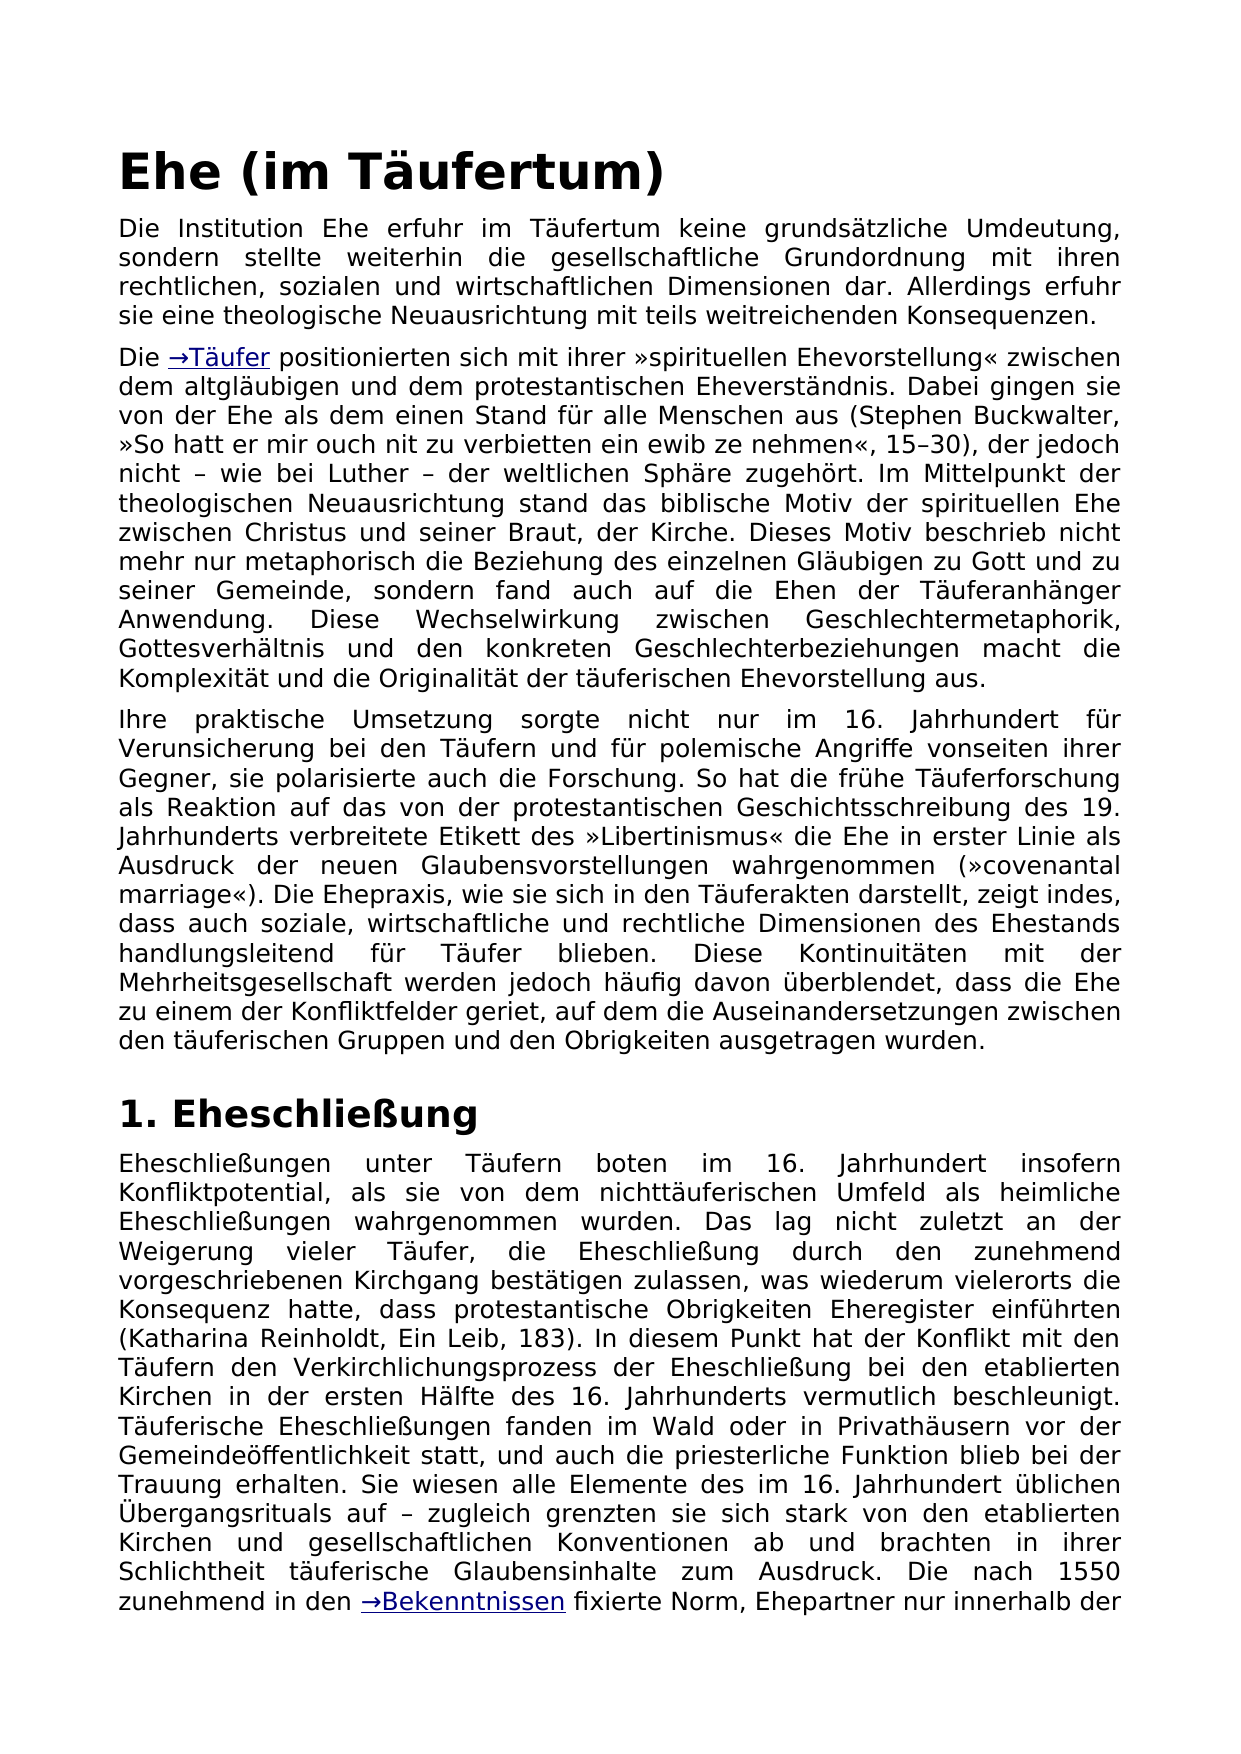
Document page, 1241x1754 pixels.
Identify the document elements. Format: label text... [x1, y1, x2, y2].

text Die Institution Ehe erfuhr im Täufertum keine grundsätzliche Umdeutung, sondern stellte weiterhin die gesellschaftliche Grundordnung mit ihren rechtlichen, sozialen und wirtschaftlichen Dimensionen dar. Allerdings erfuhr sie eine theologische Neuausrichtung mit teils weitreichenden Konsequenzen. [118, 214, 1122, 331]
text Eheschließungen unter Täufern boten im 16. Jahrhundert insofern Konfliktpotential, als sie von dem nichttäuferischen Umfeld als heimliche Eheschließungen wahrgenommen wurden. Das lag nicht zuletzt an der Weigerung vieler Täufer, die Eheschließung durch den zunehmend vorgeschriebenen Kirchgang bestätigen zulassen, was wiederum vielerorts die Konsequenz hatte, dass protestantische Obrigkeiten Eheregister einführten (Katharina Reinholdt, Ein Leib, 183). In diesem Punkt hat der Konflikt mit den Täufern den Verkirchlichungsprozess der Eheschließung bei den etablierten Kirchen in der ersten Hälfte des 16. Jahrhunderts vermutlich beschleunigt. Täuferische Eheschließungen fanden im Wald oder in Privathäusern vor der Gemeindeöffentlichkeit statt, und auch die priesterliche Funktion blieb bei der Trauung erhalten. Sie wiesen alle Elemente des im 16. Jahrhundert üblichen Übergangsrituals auf – zugleich grenzten sie sich stark von den etablierten Kirchen und gesellschaftlichen Konventionen ab und brachten in ihrer Schlichtheit täuferische Glaubensinhalte zum Ausdruck. Die nach 1550 zunehmend in den →Bekenntnissen fixierte Norm, Ehepartner nur innerhalb der [118, 1149, 1122, 1616]
text Ihre praktische Umsetzung sorgte nicht nur im 16. Jahrhundert für Verunsicherung bei den Täufern und für polemische Angriffe vonseiten ihrer Gegner, sie polarisierte auch die Forschung. So hat die frühe Täuferforschung als Reaktion auf das von der protestantischen Geschichtsschreibung des 19. Jahrhunderts verbreitete Etikett des »Libertinismus« die Ehe in erster Linie als Ausdruck der neuen Glaubensvorstellungen wahrgenommen (»covenantal marriage«). Die Ehepraxis, wie sie sich in den Täuferakten darstellt, zeigt indes, dass auch soziale, wirtschaftliche und rechtliche Dimensionen des Ehestands handlungsleitend für Täufer blieben. Diese Kontinuitäten mit der Mehrheitsgesellschaft werden jedoch häufig davon überblendet, dass die Ehe zu einem der Konfliktfelder geriet, auf dem die Auseinandersetzungen zwischen den täuferischen Gruppen und den Obrigkeiten ausgetragen wurden. [118, 706, 1122, 1056]
text Die →Täufer positionierten sich mit ihrer »spirituellen Ehevorstellung« zwischen dem altgläubigen und dem protestantischen Eheverständnis. Dabei gingen sie von der Ehe als dem einen Stand für alle Menschen aus (Stephen Buckwalter, »So hatt er mir ouch nit zu verbietten ein ewib ze nehmen«, 15–30), der jedoch nicht – wie bei Luther – der weltlichen Sphäre zugehört. Im Mittelpunkt der theologischen Neuausrichtung stand das biblische Motiv der spirituellen Ehe zwischen Christus und seiner Braut, der Kirche. Dieses Motiv beschrieb nicht mehr nur metaphorisch die Beziehung des einzelnen Gläubigen zu Gott und zu seiner Gemeinde, sondern fand auch auf die Ehen der Täuferanhänger Anwendung. Diese Wechselwirkung zwischen Geschlechtermetaphorik, Gottesverhältnis und den konkreten Geschlechterbeziehungen macht die Komplexität und die Originalität der täuferischen Ehevorstellung aus. [118, 343, 1122, 693]
subtitle 1. Eheschließung [118, 1093, 1122, 1137]
subtitle Ehe (im Täufertum) [118, 143, 1122, 201]
